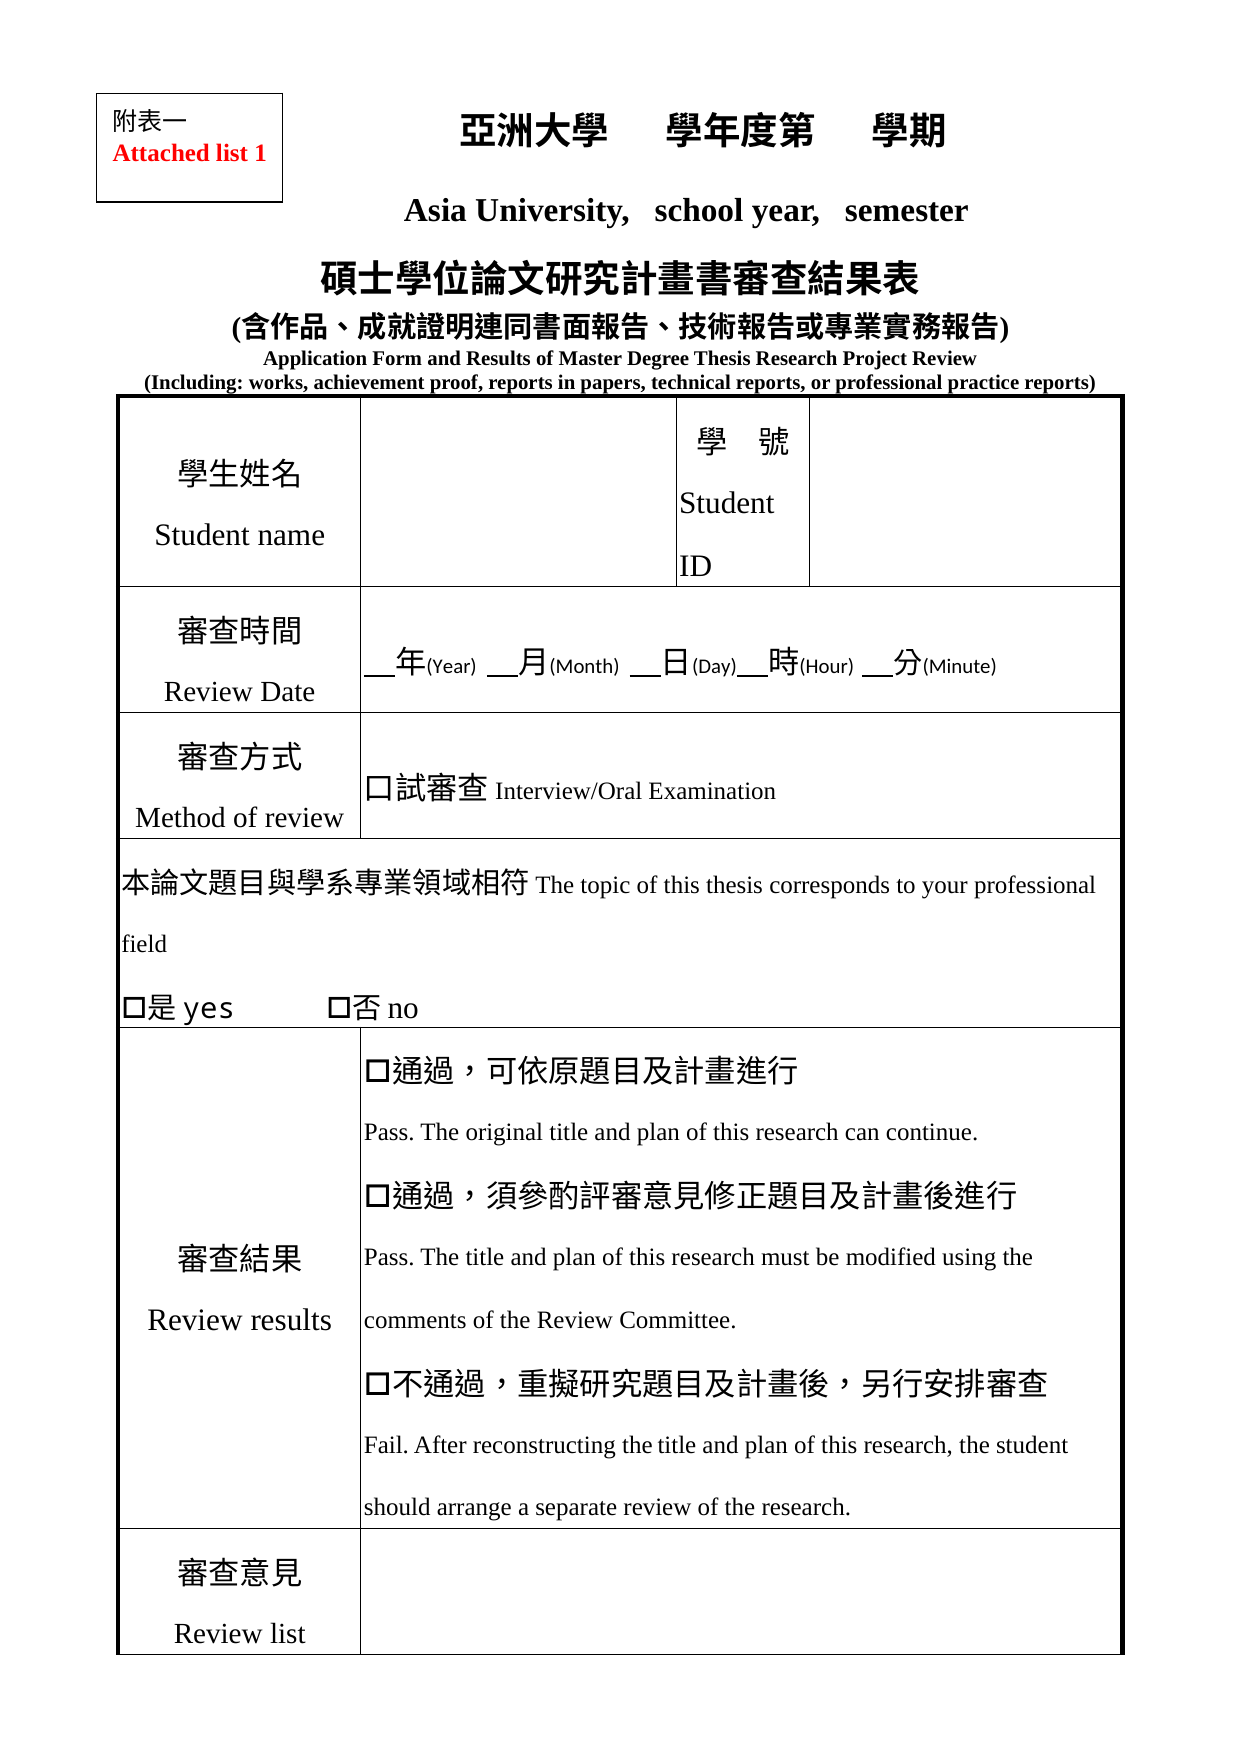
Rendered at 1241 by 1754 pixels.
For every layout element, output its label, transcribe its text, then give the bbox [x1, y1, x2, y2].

table_cell 審查方式 Method of review [120, 713, 360, 838]
table_cell 審查時間 Review Date [120, 587, 360, 712]
table_header [361, 398, 676, 586]
table_header 學生姓名 Student name [120, 398, 360, 586]
table_cell 年(Year) 月(Month) 日(Day) 時(Hour) 分(Minute) [361, 587, 1120, 712]
table_header 學 號 Student ID [677, 398, 809, 586]
table_cell 審查意見 Review list [120, 1529, 360, 1654]
text 亞洲大學 學年度第 學期 [97, 94, 282, 201]
table_cell [361, 1529, 1120, 1654]
text (Including: works, achievement proof, reports in papers, technical reports, or professional practice reports) [118, 370, 1122, 394]
text 附表一 [112, 101, 267, 138]
table_cell 審查結果 Review results [120, 1028, 360, 1528]
table_cell 通過，可依原題目及計畫進行 Pass. The original title and plan of this research can continue. 通過，須參酌評審意見修正題目及計畫後進行 Pass. The title and plan of this research must be modified using the comments of the Review Committee. 不通過，重擬研究題目及計畫後，另行安排審查 Fail. After reconstructing the title and plan of this research, the student should arrange a separate review of the research. [361, 1028, 1120, 1528]
text (含作品、成就證明連同書面報告、技術報告或專業實務報告) [118, 303, 1122, 346]
text 亞洲大學 學年度第 學期 [96, 87, 1122, 149]
table_header [810, 398, 1120, 586]
table_cell 口試審查Interview/Oral Examination [361, 713, 1120, 838]
text 碩士學位論文研究計畫書審查結果表 [118, 249, 1122, 303]
text Attached list 1 [112, 138, 267, 166]
table_cell 本論文題目與學系專業領域相符The topic of this thesis corresponds to your professional field 是yes 否no [120, 839, 1120, 1027]
text Asia University, school year, semester [118, 168, 1122, 230]
text Application Form and Results of Master Degree Thesis Research Project Review [118, 346, 1122, 370]
